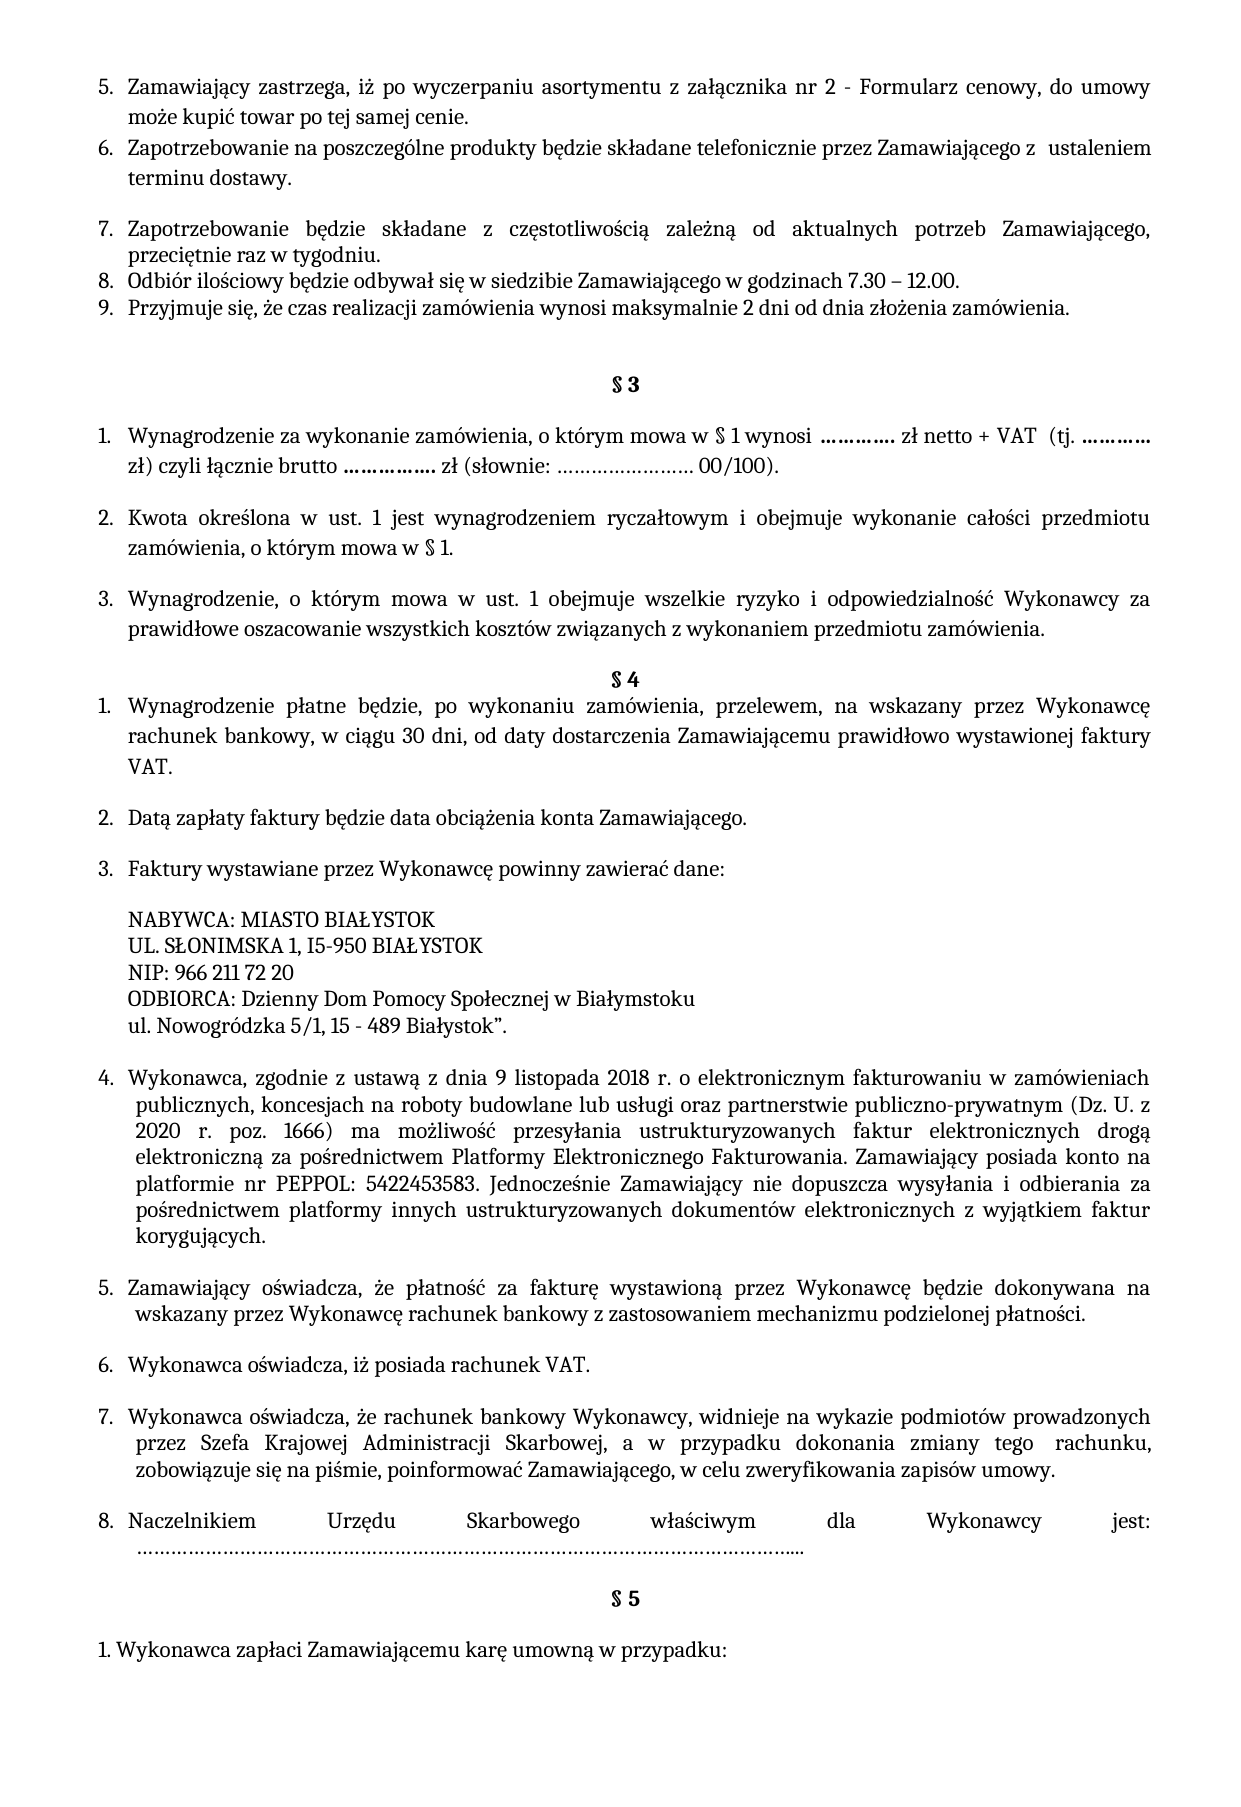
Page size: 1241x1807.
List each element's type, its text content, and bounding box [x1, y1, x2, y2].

list UL. SŁONIMSKA 1, I5-950 BIAŁYSTOK [128, 933, 1152, 960]
list Kwota określona w ust. 1 jest wynagrodzeniem ryczałtowym i obejmuje wykonanie całości przedmiotu zamówienia, o którym mowa w § 1. [98, 504, 1152, 561]
list Zamawiający zastrzega, iż po wyczerpaniu asortymentu z załącznika nr 2 - Formularz cenowy, do umowy może kupić towar po tej samej cenie. [98, 74, 1152, 130]
list ul. Nowogródzka 5/1, 15 - 489 Białystok”. [128, 1012, 1152, 1039]
list Wynagrodzenie za wykonanie zamówienia, o którym mowa w § 1 wynosi …………. zł netto + VAT (tj. ………… zł) czyli łącznie brutto ……………. zł (słownie: …………………… 00/100). [98, 423, 1152, 479]
list Przyjmuje się, że czas realizacji zamówienia wynosi maksymalnie 2 dni od dnia złożenia zamówienia. [98, 294, 1152, 321]
list Wykonawca oświadcza, że rachunek bankowy Wykonawcy, widnieje na wykazie podmiotów prowadzonych przez Szefa Krajowej Administracji Skarbowej, a w przypadku dokonania zmiany tego rachunku, zobowiązuje się na piśmie, poinformować Zamawiającego, w celu zweryfikowania zapisów umowy. [98, 1404, 1152, 1483]
text § 4 [98, 667, 1152, 693]
list Zamawiający oświadcza, że płatność za fakturę wystawioną przez Wykonawcę będzie dokonywana na wskazany przez Wykonawcę rachunek bankowy z zastosowaniem mechanizmu podzielonej płatności. [98, 1274, 1152, 1327]
list Wynagrodzenie, o którym mowa w ust. 1 obejmuje wszelkie ryzyko i odpowiedzialność Wykonawcy za prawidłowe oszacowanie wszystkich kosztów związanych z wykonaniem przedmiotu zamówienia. [98, 586, 1152, 642]
list Wynagrodzenie płatne będzie, po wykonaniu zamówienia, przelewem, na wskazany przez Wykonawcę rachunek bankowy, w ciągu 30 dni, od daty dostarczenia Zamawiającemu prawidłowo wystawionej faktury VAT. [98, 693, 1152, 780]
list Wykonawca oświadcza, iż posiada rachunek VAT. [98, 1352, 1152, 1379]
list Odbiór ilościowy będzie odbywał się w siedzibie Zamawiającego w godzinach 7.30 – 12.00. [98, 268, 1152, 294]
list Datą zapłaty faktury będzie data obciążenia konta Zamawiającego. [98, 804, 1152, 831]
list Wykonawca, zgodnie z ustawą z dnia 9 listopada 2018 r. o elektronicznym fakturowaniu w zamówieniach publicznych, koncesjach na roboty budowlane lub usługi oraz partnerstwie publiczno-prywatnym (Dz. U. z 2020 r. poz. 1666) ma możliwość przesyłania ustrukturyzowanych faktur elektronicznych drogą elektroniczną za pośrednictwem Platformy Elektronicznego Fakturowania. Zamawiający posiada konto na platformie nr PEPPOL: 5422453583. Jednocześnie Zamawiający nie dopuszcza wysyłania i odbierania za pośrednictwem platformy innych ustrukturyzowanych dokumentów elektronicznych z wyjątkiem faktur korygujących. [98, 1065, 1152, 1249]
list Zapotrzebowanie na poszczególne produkty będzie składane telefonicznie przez Zamawiającego z ustaleniem terminu dostawy. [98, 134, 1152, 191]
list Faktury wystawiane przez Wykonawcę powinny zawierać dane: [98, 856, 1152, 882]
list Zapotrzebowanie będzie składane z częstotliwością zależną od aktualnych potrzeb Zamawiającego, przeciętnie raz w tygodniu. [98, 216, 1152, 268]
text § 3 [98, 372, 1152, 398]
list NABYWCA: MIASTO BIAŁYSTOK [128, 907, 1152, 933]
text 1. Wykonawca zapłaci Zamawiającemu karę umowną w przypadku: [98, 1636, 1152, 1663]
list NIP: 966 211 72 20 [128, 960, 1152, 986]
subtitle §5 [98, 1585, 1152, 1612]
list Naczelnikiem Urzędu Skarbowego właściwym dla Wykonawcy jest: ……………………………………………………………………………………………………... [98, 1508, 1152, 1560]
list ODBIORCA: Dzienny Dom Pomocy Społecznej w Białymstoku [128, 986, 1152, 1012]
